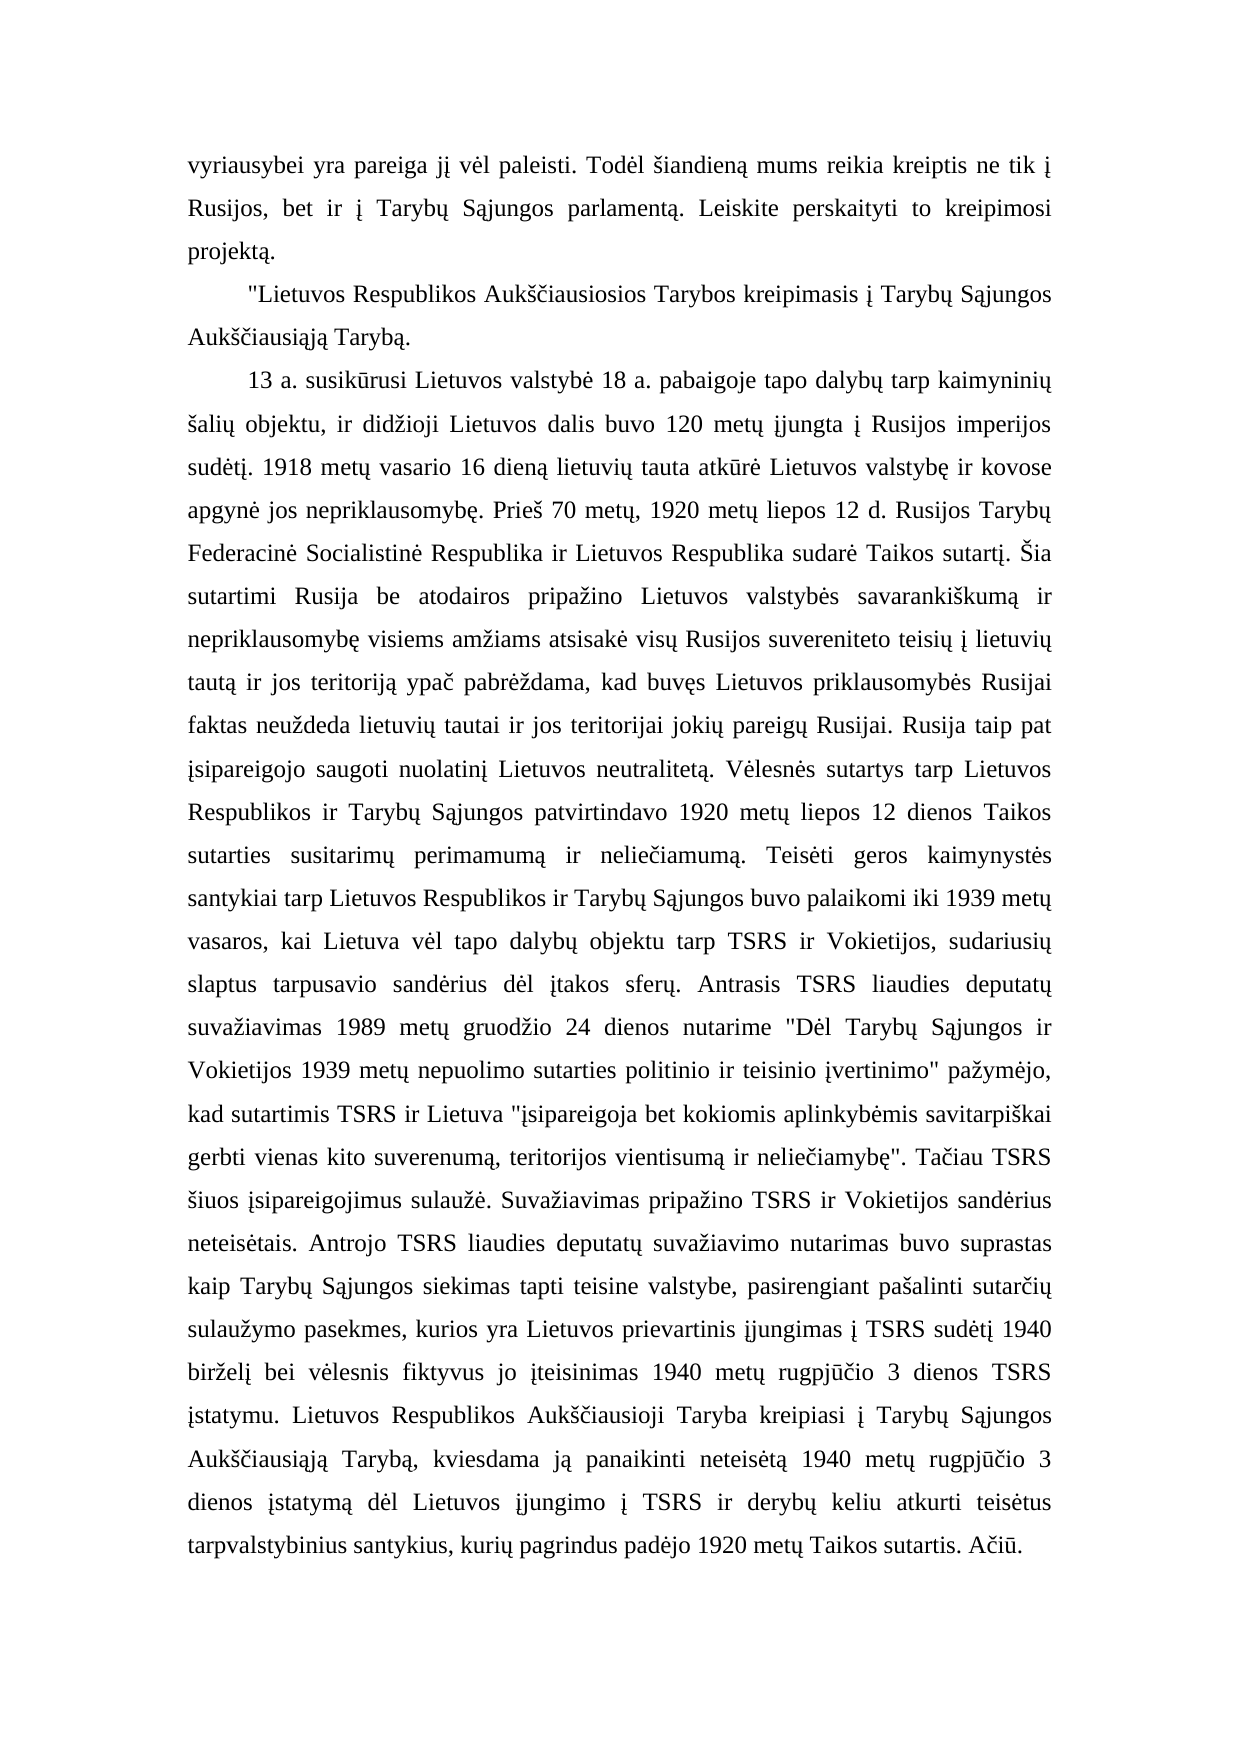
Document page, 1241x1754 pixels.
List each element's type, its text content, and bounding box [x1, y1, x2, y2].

text "Lietuvos Respublikos Aukščiausiosios Tarybos kreipimasis į Tarybų Sąjungos Aukščiausiąją Tarybą. [187, 279, 1053, 351]
text 13 a. susikūrusi Lietuvos valstybė 18 a. pabaigoje tapo dalybų tarp kaimyninių šalių objektu, ir didžioji Lietuvos dalis buvo 120 metų įjungta į Rusijos imperijos sudėtį. 1918 metų vasario 16 dieną lietuvių tauta atkūrė Lietuvos valstybę ir kovose apgynė jos nepriklausomybę. Prieš 70 metų, 1920 metų liepos 12 d. Rusijos Tarybų Federacinė Socialistinė Respublika ir Lietuvos Respublika sudarė Taikos sutartį. Šia sutartimi Rusija be atodairos pripažino Lietuvos valstybės savarankiškumą ir nepriklausomybę visiems amžiams atsisakė visų Rusijos suvereniteto teisių į lietuvių tautą ir jos teritoriją ypač pabrėždama, kad buvęs Lietuvos priklausomybės Rusijai faktas neuždeda lietuvių tautai ir jos teritorijai jokių pareigų Rusijai. Rusija taip pat įsipareigojo saugoti nuolatinį Lietuvos neutralitetą. Vėlesnės sutartys tarp Lietuvos Respublikos ir Tarybų Sąjungos patvirtindavo 1920 metų liepos 12 dienos Taikos sutarties susitarimų perimamumą ir neliečiamumą. Teisėti geros kaimynystės santykiai tarp Lietuvos Respublikos ir Tarybų Sąjungos buvo palaikomi iki 1939 metų vasaros, kai Lietuva vėl tapo dalybų objektu tarp TSRS ir Vokietijos, sudariusių slaptus tarpusavio sandėrius dėl įtakos sferų. Antrasis TSRS liaudies deputatų suvažiavimas 1989 metų gruodžio 24 dienos nutarime "Dėl Tarybų Sąjungos ir Vokietijos 1939 metų nepuolimo sutarties politinio ir teisinio įvertinimo" pažymėjo, kad sutartimis TSRS ir Lietuva "įsipareigoja bet kokiomis aplinkybėmis savitarpiškai gerbti vienas kito suverenumą, teritorijos vientisumą ir neliečiamybę". Tačiau TSRS šiuos įsipareigojimus sulaužė. Suvažiavimas pripažino TSRS ir Vokietijos sandėrius neteisėtais. Antrojo TSRS liaudies deputatų suvažiavimo nutarimas buvo suprastas kaip Tarybų Sąjungos siekimas tapti teisine valstybe, pasirengiant pašalinti sutarčių sulaužymo pasekmes, kurios yra Lietuvos prievartinis įjungimas į TSRS sudėtį 1940 birželį bei vėlesnis fiktyvus jo įteisinimas 1940 metų rugpjūčio 3 dienos TSRS įstatymu. Lietuvos Respublikos Aukščiausioji Taryba kreipiasi į Tarybų Sąjungos Aukščiausiąją Tary­bą, kviesdama ją panaikinti neteisėtą 1940 metų rugpjūčio 3 dienos įstatymą dėl Lietuvos įjungimo į TSRS ir derybų keliu atkurti teisėtus tarpvalstybinius santykius, kurių pagrindus padėjo 1920 metų Taikos sutartis. Ačiū. [187, 366, 1053, 1559]
text vyriausybei yra pa­reiga jį vėl paleisti. Todėl šiandieną mums reikia kreiptis ne tik į Rusijos, bet ir į Tarybų Sąjungos parlamentą. Leiskite perskaityti to kreipimosi projektą. [187, 150, 1053, 265]
